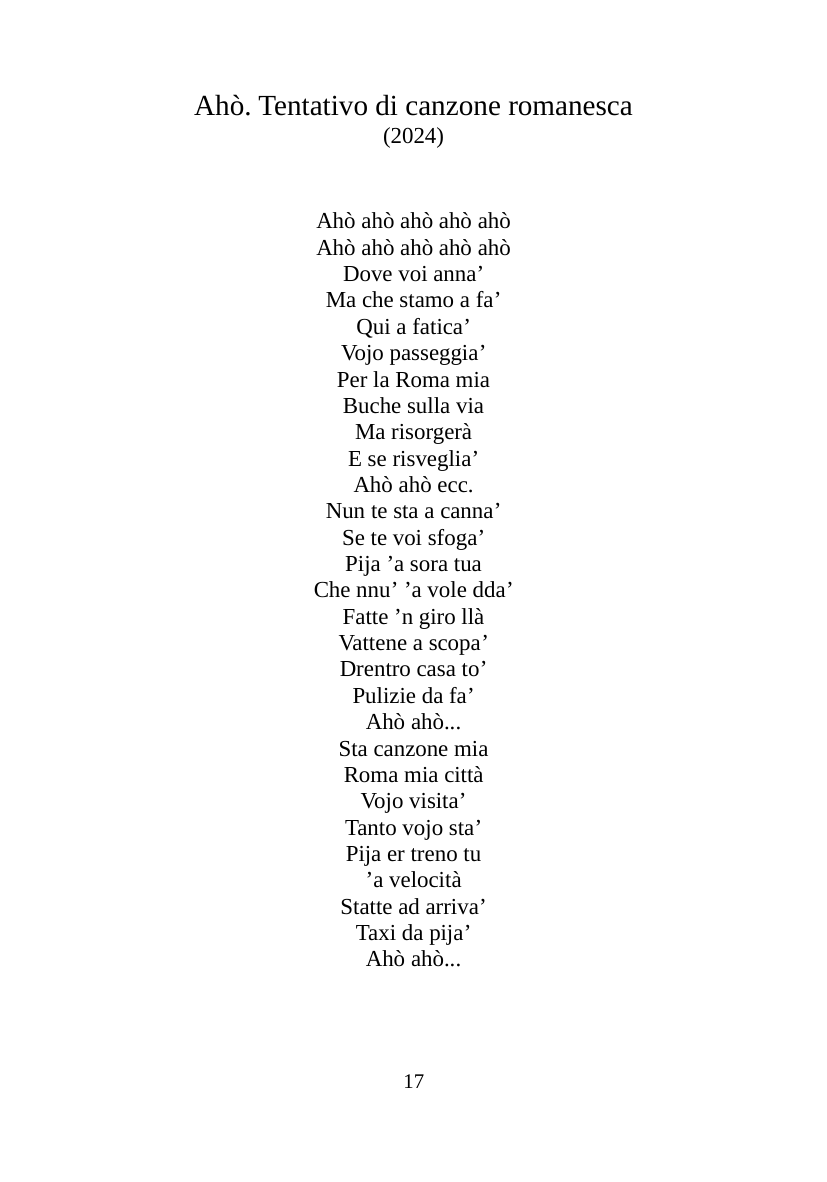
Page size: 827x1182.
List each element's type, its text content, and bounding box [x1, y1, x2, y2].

text Ma che stamo a fa’ [88, 287, 738, 313]
text Qui a fatica’ [88, 313, 738, 339]
text Fatte ’n giro llà [88, 603, 738, 629]
text Statte ad arriva’ [88, 893, 738, 919]
text Dove voi anna’ [88, 260, 738, 287]
text ’a velocità [88, 866, 738, 893]
text Nun te sta a canna’ [88, 497, 738, 524]
text Buche sulla via [88, 392, 738, 418]
text Se te voi sfoga’ [88, 524, 738, 550]
text Taxi da pija’ [88, 919, 738, 945]
text Ahò ahò ahò ahò ahò [88, 207, 738, 234]
text Drentro casa to’ [88, 656, 738, 682]
text Per la Roma mia [88, 366, 738, 392]
text Ma risorgerà [88, 418, 738, 445]
text Pulizie da fa’ [88, 682, 738, 708]
text Pija ’a sora tua [88, 550, 738, 576]
text Roma mia città [88, 761, 738, 787]
text Ahò. Tentativo di canzone romanesca (2024) [88, 88, 738, 148]
text E se risveglia’ [88, 445, 738, 471]
text Vojo visita’ [88, 787, 738, 814]
text Tanto vojo sta’ [88, 814, 738, 840]
text Vattene a scopa’ [88, 629, 738, 656]
text Ahò ahò ecc. [88, 471, 738, 497]
text Che nnu’ ’a vole dda’ [88, 576, 738, 603]
text Sta canzone mia [88, 734, 738, 761]
text Ahò ahò... [88, 945, 738, 972]
text Ahò ahò ahò ahò ahò [88, 234, 738, 260]
text Pija er treno tu [88, 840, 738, 866]
text Vojo passeggia’ [88, 339, 738, 366]
text Ahò ahò... [88, 708, 738, 734]
